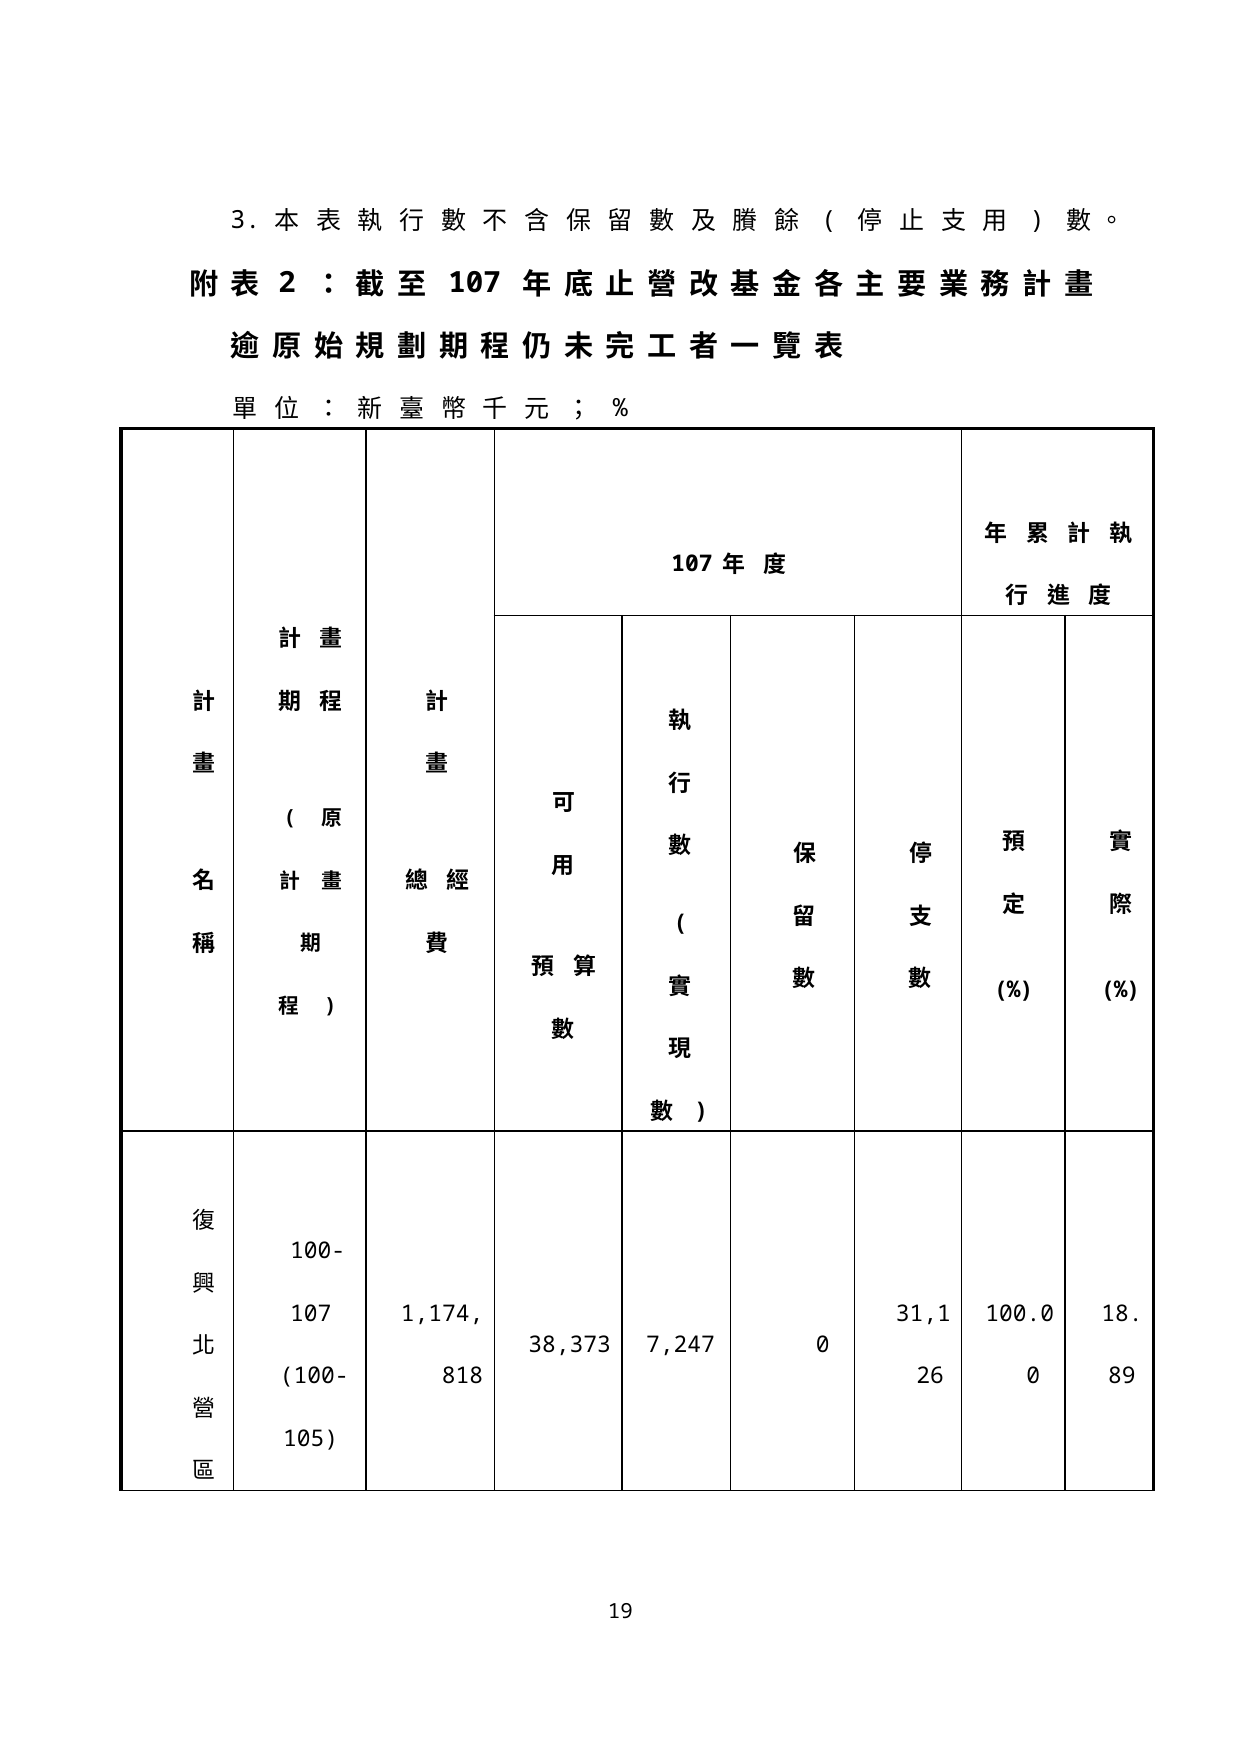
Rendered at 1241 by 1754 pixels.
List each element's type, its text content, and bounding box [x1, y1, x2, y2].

table_cell 預定 (%) [962, 616, 1064, 1130]
table_cell 保留數 [731, 616, 854, 1130]
table_cell 執行數 (實現數) [623, 616, 730, 1130]
table_cell 停支數 [855, 616, 961, 1130]
text 附表2：截至107年底止營改基金各主要業務計畫逾原始規劃期程仍未完工者一覽表 單位：新臺幣千元；% [109, 240, 1117, 427]
table_cell 1,174,818 [367, 1132, 494, 1490]
table_cell 復興北營區 [123, 1132, 233, 1490]
table_cell 可 用 預算數 [495, 616, 621, 1130]
table_cell 100-107 (100-105) [234, 1132, 365, 1490]
table_header 107年度 [495, 430, 961, 615]
table_cell 7,247 [623, 1132, 730, 1490]
table_cell 18.89 [1066, 1132, 1152, 1490]
table_header 計畫 名稱 [123, 430, 233, 1130]
table_cell 31,126 [855, 1132, 961, 1490]
table_header 年累計執行進度 [962, 430, 1152, 615]
table_header 計 畫 總經費 [367, 430, 494, 1130]
table_header 計畫期程 (原計畫期程) [234, 430, 365, 1130]
table_cell 0 [731, 1132, 854, 1490]
text 3.本表執行數不含保留數及賸餘(停止支用)數。 [197, 177, 1117, 240]
table_cell 100.00 [962, 1132, 1064, 1490]
table_cell 實際 (%) [1066, 616, 1152, 1130]
table_cell 38,373 [495, 1132, 621, 1490]
